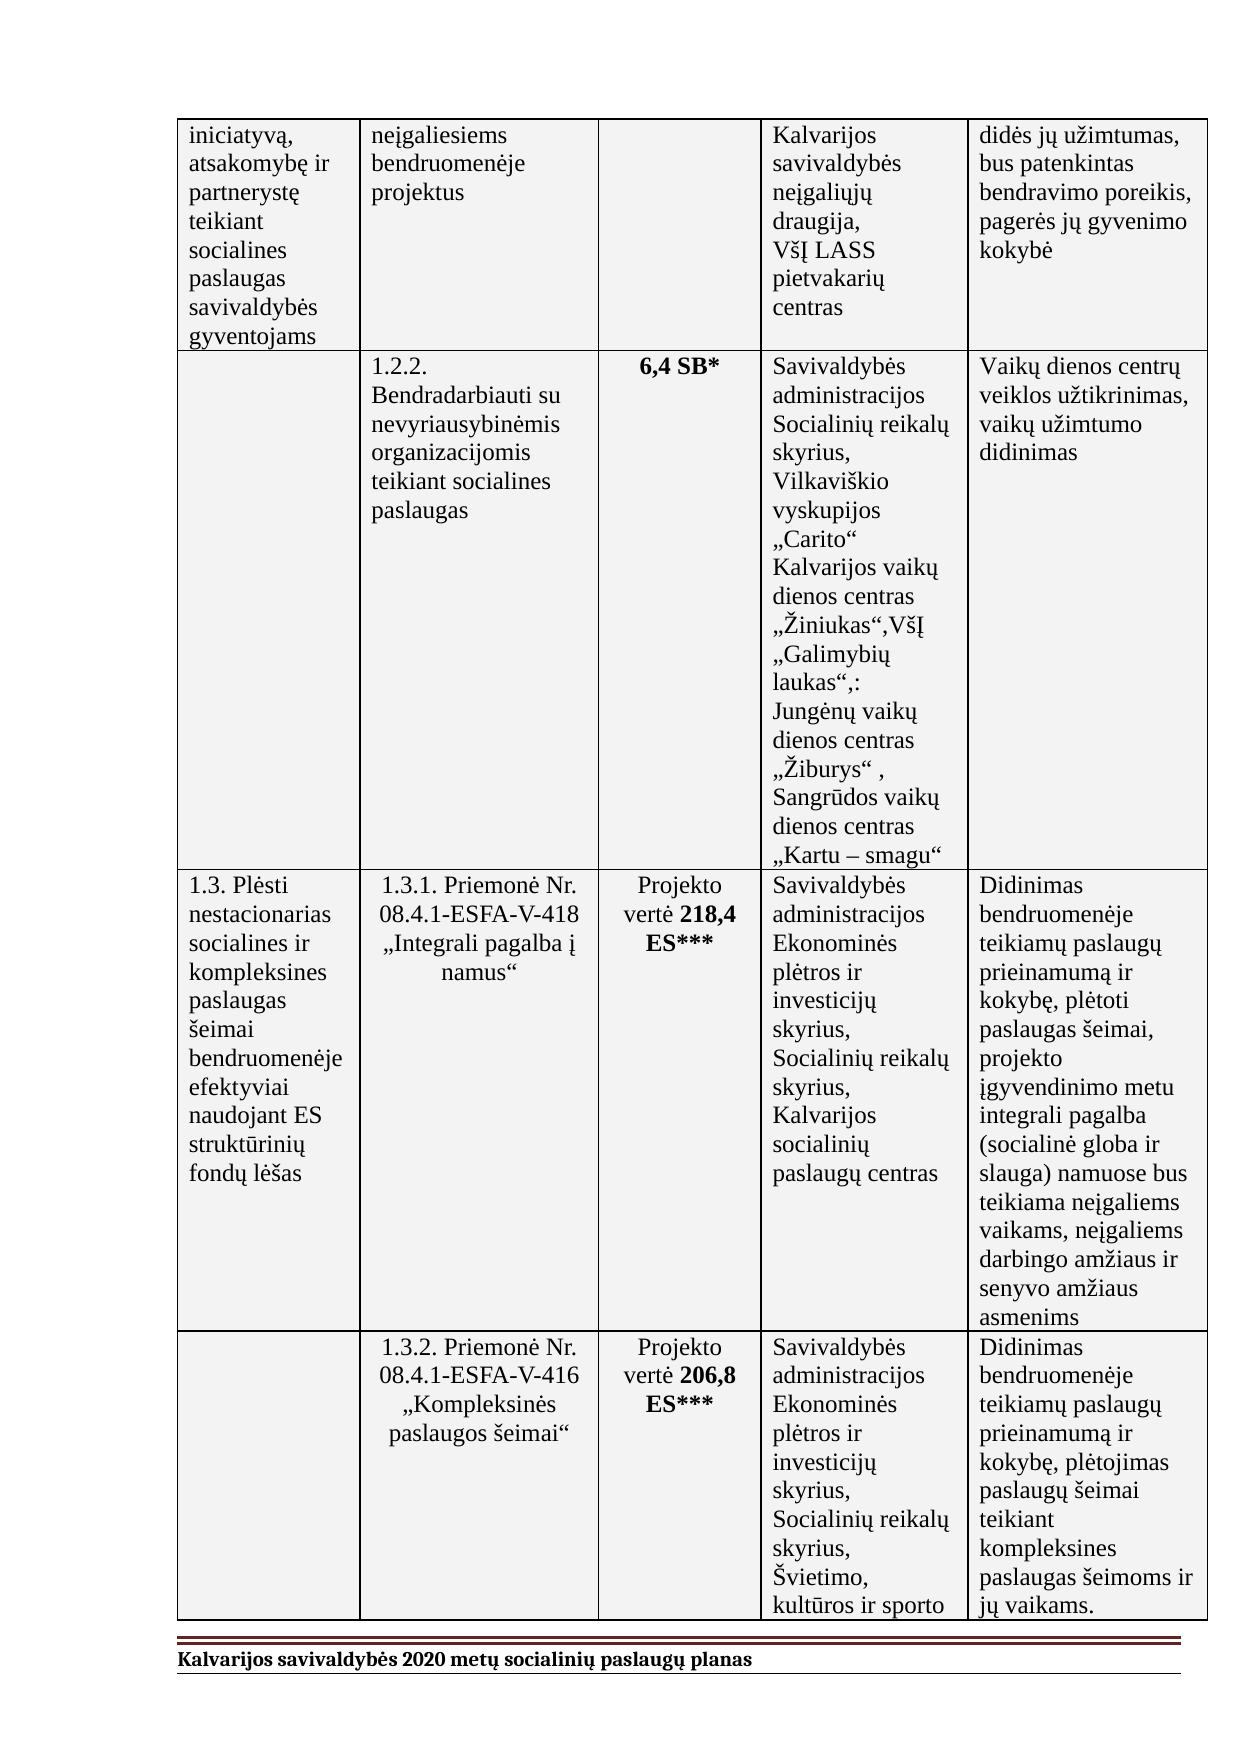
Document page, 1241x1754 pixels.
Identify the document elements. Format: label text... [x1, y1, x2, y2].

table_cell Savivaldybės administracijos Ekonominės plėtros ir investicijų skyrius, Socialinių reikalų skyrius, Švietimo, kultūros ir sporto [762, 1332, 967, 1619]
table_cell 6,4 SB* [599, 351, 760, 869]
table_cell 1.3.2. Priemonė Nr. 08.4.1-ESFA-V-416 „Kompleksinės paslaugos šeimai“ [361, 1332, 598, 1619]
table_cell 1.3. Plėsti nestacionarias socialines ir kompleksines paslaugas šeimai bendruomenėje efektyviai naudojant ES struktūrinių fondų lėšas [178, 870, 359, 1330]
table_cell 1.2.2. Bendradarbiauti su nevyriausybinėmis organizacijomis teikiant socialines paslaugas [361, 351, 598, 869]
table_cell neįgaliesiems bendruomenėje projektus [361, 120, 598, 350]
table_cell [599, 120, 760, 350]
table_cell didės jų užimtumas, bus patenkintas bendravimo poreikis, pagerės jų gyvenimo kokybė [969, 120, 1207, 350]
table_cell Vaikų dienos centrų veiklos užtikrinimas, vaikų užimtumo didinimas [969, 351, 1207, 869]
table_cell Didinimas bendruomenėje teikiamų paslaugų prieinamumą ir kokybę, plėtojimas paslaugų šeimai teikiant kompleksines paslaugas šeimoms ir jų vaikams. [969, 1332, 1207, 1619]
table_cell Kalvarijos savivaldybės neįgaliųjų draugija, VšĮ LASS pietvakarių centras [762, 120, 967, 350]
table_cell iniciatyvą, atsakomybę ir partnerystę teikiant socialines paslaugas savivaldybės gyventojams [178, 120, 359, 350]
table_cell [178, 351, 359, 869]
table_cell 1.3.1. Priemonė Nr. 08.4.1-ESFA-V-418 „Integrali pagalba į namus“ [361, 870, 598, 1330]
table_cell [178, 1332, 359, 1619]
table_cell Didinimas bendruomenėje teikiamų paslaugų prieinamumą ir kokybę, plėtoti paslaugas šeimai, projekto įgyvendinimo metu integrali pagalba (socialinė globa ir slauga) namuose bus teikiama neįgaliems vaikams, neįgaliems darbingo amžiaus ir senyvo amžiaus asmenims [969, 870, 1207, 1330]
table_cell Savivaldybės administracijos Ekonominės plėtros ir investicijų skyrius, Socialinių reikalų skyrius, Kalvarijos socialinių paslaugų centras [762, 870, 967, 1330]
table_cell Projekto vertė 206,8 ES*** [599, 1332, 760, 1619]
table_cell Savivaldybės administracijos Socialinių reikalų skyrius, Vilkaviškio vyskupijos „Carito“ Kalvarijos vaikų dienos centras „Žiniukas“,VšĮ „Galimybių laukas“,: Jungėnų vaikų dienos centras „Žiburys“ , Sangrūdos vaikų dienos centras „Kartu – smagu“ [762, 351, 967, 869]
table_cell Projekto vertė 218,4 ES*** [599, 870, 760, 1330]
